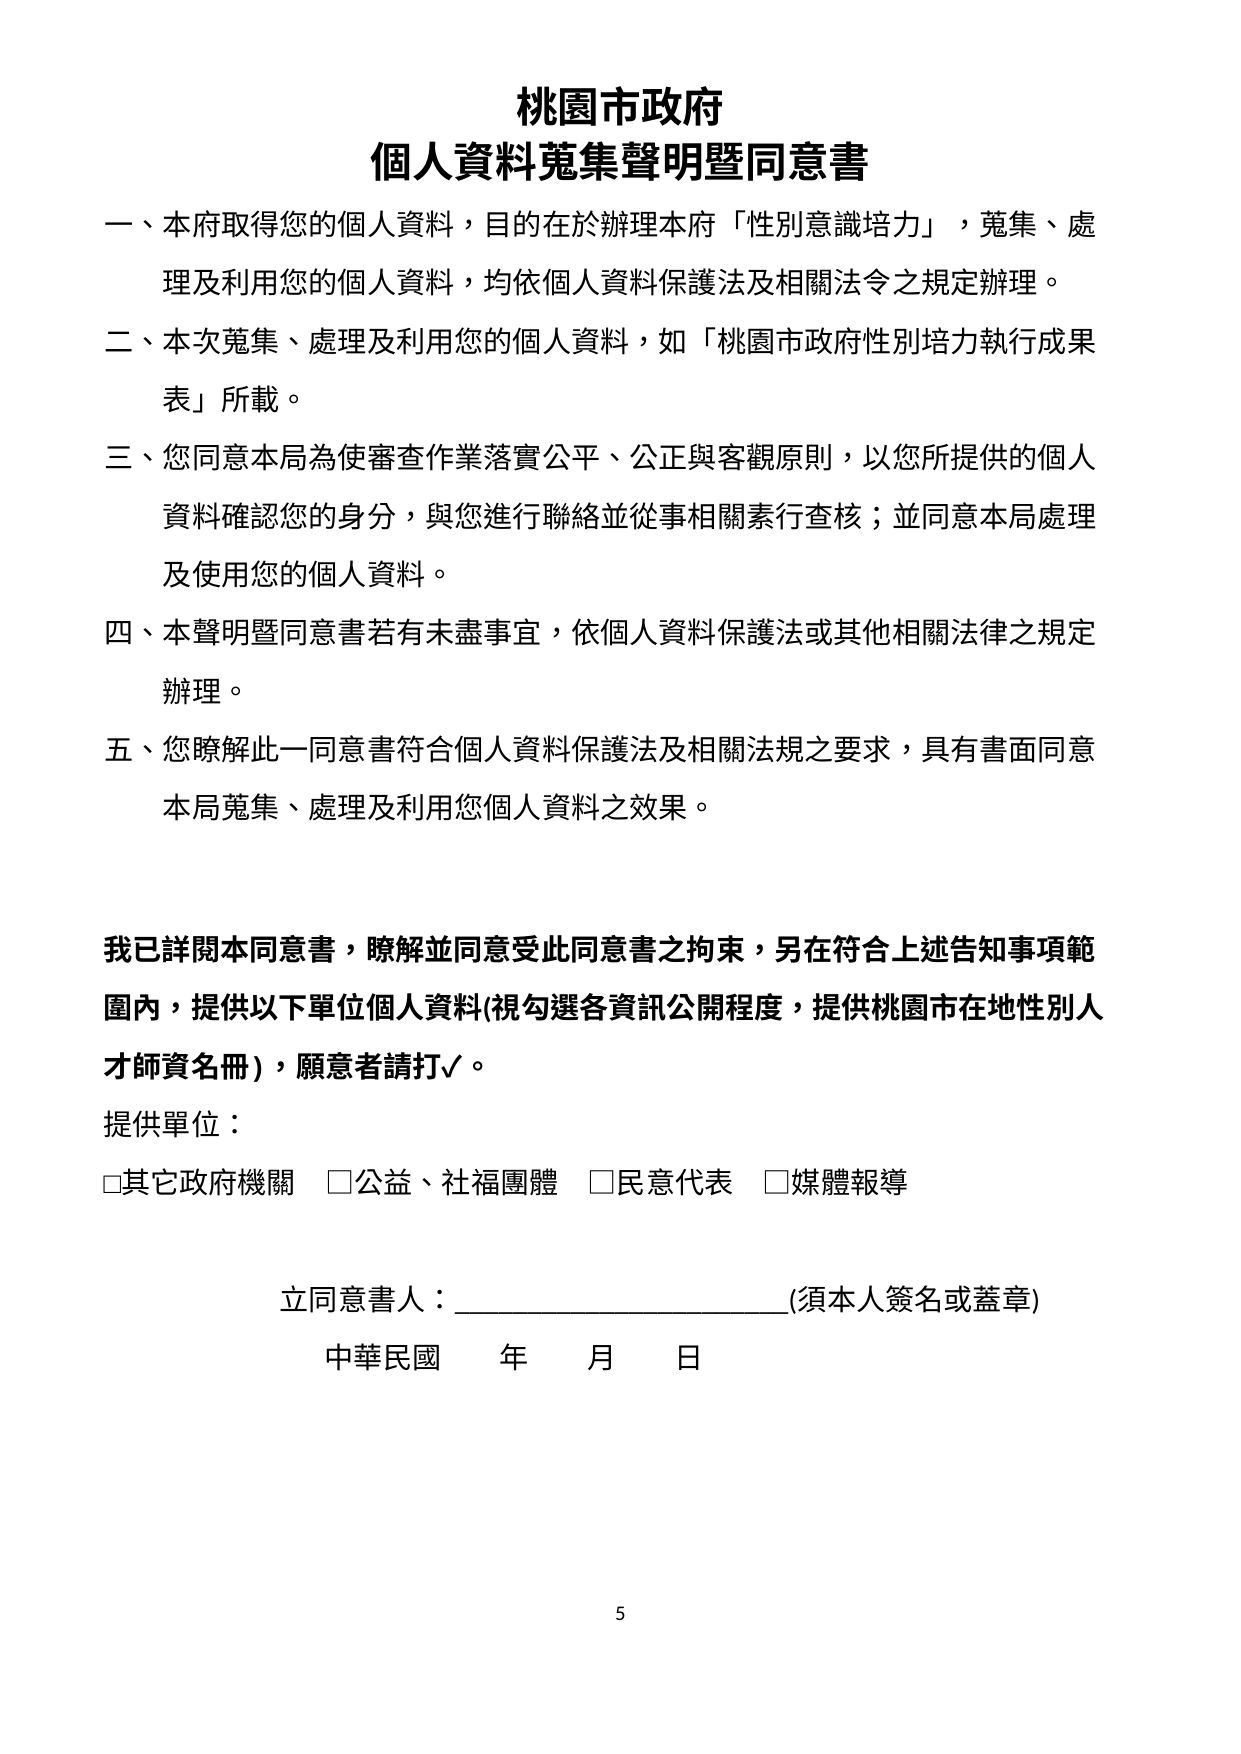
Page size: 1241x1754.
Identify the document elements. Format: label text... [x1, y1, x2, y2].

text 提供單位： [103, 1089, 1122, 1147]
text 五、您瞭解此一同意書符合個人資料保護法及相關法規之要求，具有書面同意本局蒐集、處理及利用您個人資料之效果。 [104, 714, 1122, 830]
text 二、本次蒐集、處理及利用您的個人資料，如「桃園市政府性別培力執行成果表」所載。 [104, 305, 1122, 422]
text □其它政府機關 □公益、社福團體 □民意代表 □媒體報導 [103, 1147, 1122, 1205]
text 個人資料蒐集聲明暨同意書 [118, 130, 1122, 189]
text 中華民國 年 月 日 [118, 1322, 1122, 1380]
text 桃園市政府 [118, 89, 1122, 130]
text 一、本府取得您的個人資料，目的在於辦理本府「性別意識培力」，蒐集、處理及利用您的個人資料，均依個人資料保護法及相關法令之規定辦理。 [104, 189, 1122, 305]
text 三、您同意本局為使審查作業落實公平、公正與客觀原則，以您所提供的個人資料確認您的身分，與您進行聯絡並從事相關素行查核；並同意本局處理及使用您的個人資料。 [104, 422, 1122, 597]
text 四、本聲明暨同意書若有未盡事宜，依個人資料保護法或其他相關法律之規定辦理。 [104, 597, 1122, 714]
text 我已詳閱本同意書，瞭解並同意受此同意書之拘束，另在符合上述告知事項範圍內，提供以下單位個人資料(視勾選各資訊公開程度，提供桃園市在地性別人才師資名冊)，願意者請打✓。 [103, 914, 1122, 1089]
text 立同意書人：_______________________(須本人簽名或蓋章) [118, 1264, 1122, 1322]
